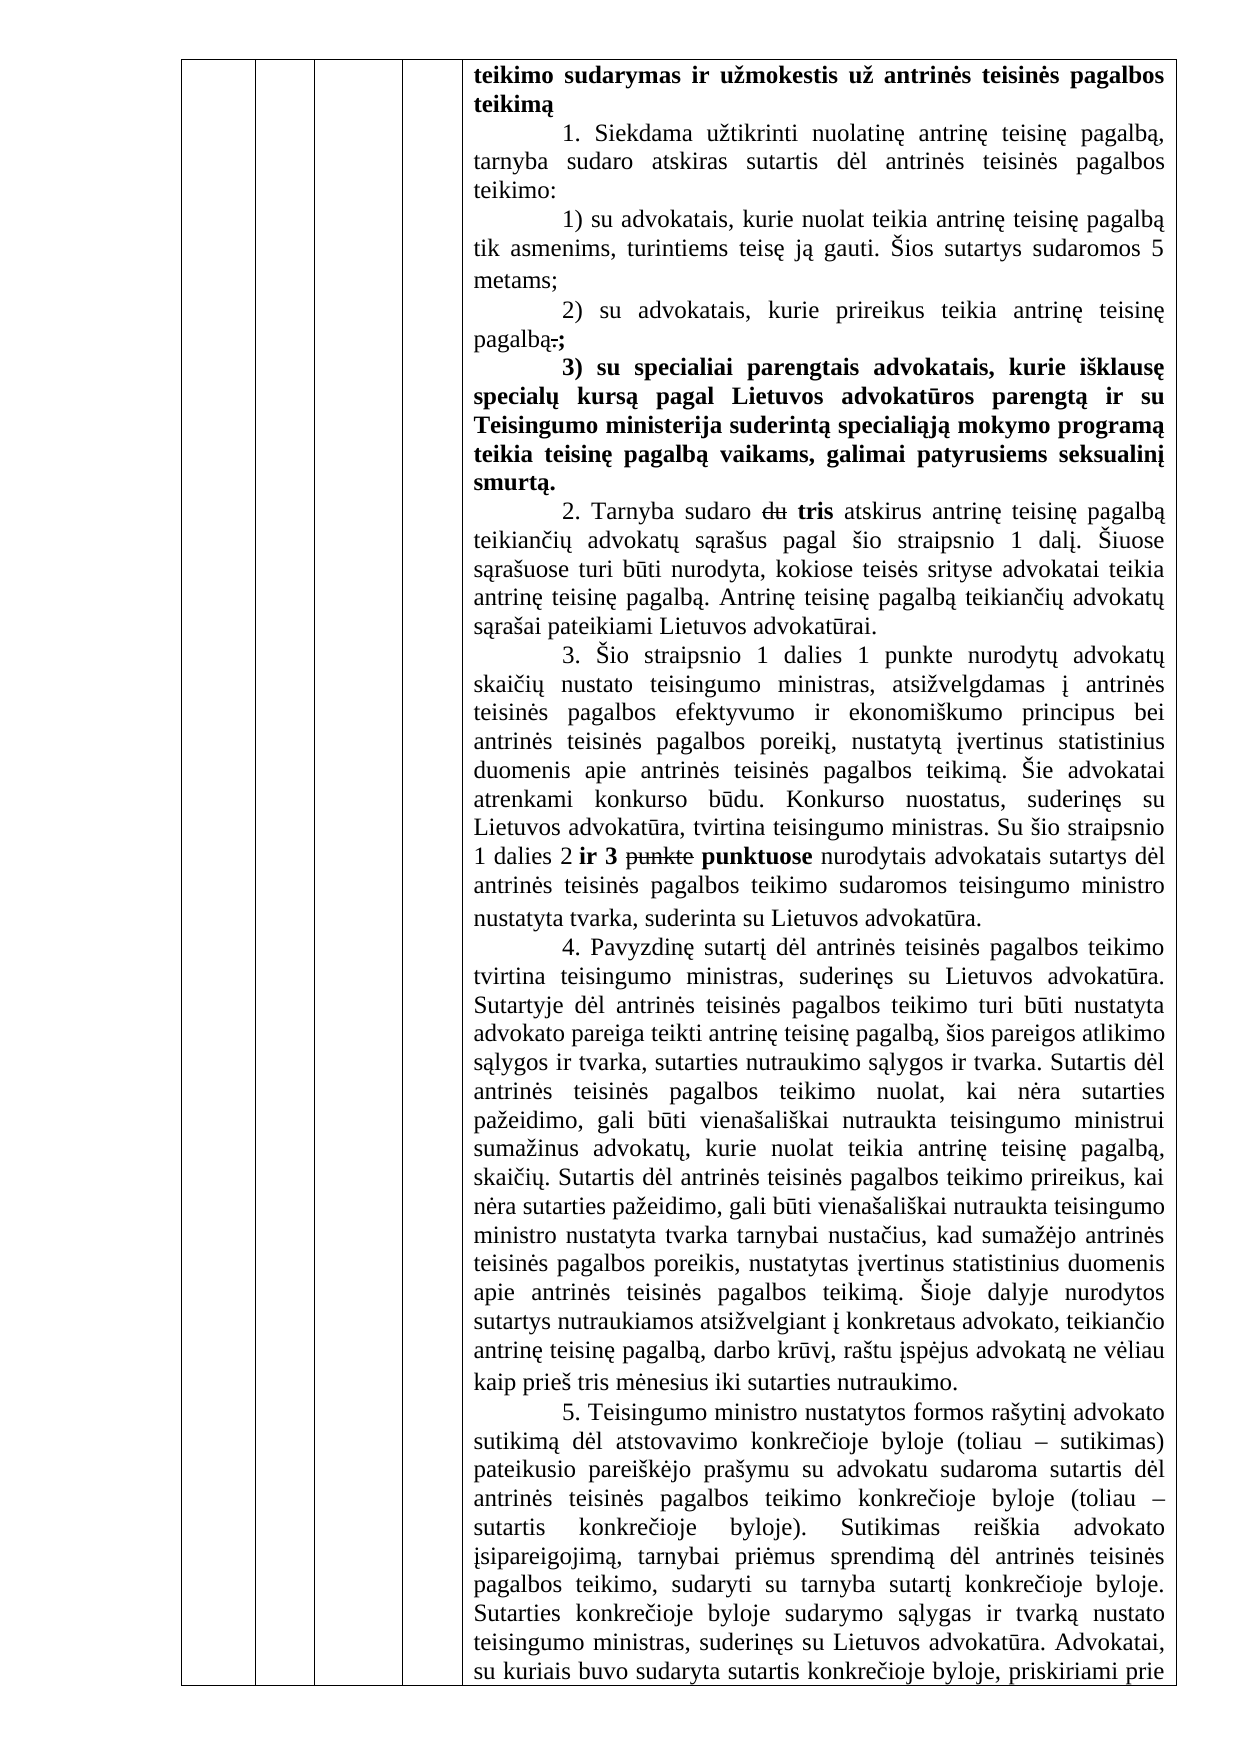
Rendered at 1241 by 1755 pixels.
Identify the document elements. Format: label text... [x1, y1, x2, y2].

table_cell [315, 60, 402, 1684]
table_cell teikimo sudarymas ir užmokestis už antrinės teisinės pagalbos teikimą 1. Siekdama užtikrinti nuolatinę antrinę teisinę pagalbą, tarnyba sudaro atskiras sutartis dėl antrinės teisinės pagalbos teikimo: 1) su advokatais, kurie nuolat teikia antrinę teisinę pagalbą tik asmenims, turintiems teisę ją gauti. Šios sutartys sudaromos 5 metams; 2) su advokatais, kurie prireikus teikia antrinę teisinę pagalbą.; 3) su specialiai parengtais advokatais, kurie išklausę specialų kursą pagal Lietuvos advokatūros parengtą ir su Teisingumo ministerija suderintą specialiąją mokymo programą teikia teisinę pagalbą vaikams, galimai patyrusiems seksualinį smurtą. 2. Tarnyba sudaro du tris atskirus antrinę teisinę pagalbą teikiančių advokatų sąrašus pagal šio straipsnio 1 dalį. Šiuose sąrašuose turi būti nurodyta, kokiose teisės srityse advokatai teikia antrinę teisinę pagalbą. Antrinę teisinę pagalbą teikiančių advokatų sąrašai pateikiami Lietuvos advokatūrai. 3. Šio straipsnio 1 dalies 1 punkte nurodytų advokatų skaičių nustato teisingumo ministras, atsižvelgdamas į antrinės teisinės pagalbos efektyvumo ir ekonomiškumo principus bei antrinės teisinės pagalbos poreikį, nustatytą įvertinus statistinius duomenis apie antrinės teisinės pagalbos teikimą. Šie advokatai atrenkami konkurso būdu. Konkurso nuostatus, suderinęs su Lietuvos advokatūra, tvirtina teisingumo ministras. Su šio straipsnio 1 dalies 2 ir 3 punkte punktuose nurodytais advokatais sutartys dėl antrinės teisinės pagalbos teikimo sudaromos teisingumo ministro nustatyta tvarka, suderinta su Lietuvos advokatūra. 4. Pavyzdinę sutartį dėl antrinės teisinės pagalbos teikimo tvirtina teisingumo ministras, suderinęs su Lietuvos advokatūra. Sutartyje dėl antrinės teisinės pagalbos teikimo turi būti nustatyta advokato pareiga teikti antrinę teisinę pagalbą, šios pareigos atlikimo sąlygos ir tvarka, sutarties nutraukimo sąlygos ir tvarka. Sutartis dėl antrinės teisinės pagalbos teikimo nuolat, kai nėra sutarties pažeidimo, gali būti vienašališkai nutraukta teisingumo ministrui sumažinus advokatų, kurie nuolat teikia antrinę teisinę pagalbą, skaičių. Sutartis dėl antrinės teisinės pagalbos teikimo prireikus, kai nėra sutarties pažeidimo, gali būti vienašališkai nutraukta teisingumo ministro nustatyta tvarka tarnybai nustačius, kad sumažėjo antrinės teisinės pagalbos poreikis, nustatytas įvertinus statistinius duomenis apie antrinės teisinės pagalbos teikimą. Šioje dalyje nurodytos sutartys nutraukiamos atsižvelgiant į konkretaus advokato, teikiančio antrinę teisinę pagalbą, darbo krūvį, raštu įspėjus advokatą ne vėliau kaip prieš tris mėnesius iki sutarties nutraukimo. 5. Teisingumo ministro nustatytos formos rašytinį advokato sutikimą dėl atstovavimo konkrečioje byloje (toliau – sutikimas) pateikusio pareiškėjo prašymu su advokatu sudaroma sutartis dėl antrinės teisinės pagalbos teikimo konkrečioje byloje (toliau – sutartis konkrečioje byloje). Sutikimas reiškia advokato įsipareigojimą, tarnybai priėmus sprendimą dėl antrinės teisinės pagalbos teikimo, sudaryti su tarnyba sutartį konkrečioje byloje. Sutarties konkrečioje byloje sudarymo sąlygas ir tvarką nustato teisingumo ministras, suderinęs su Lietuvos advokatūra. Advokatai, su kuriais buvo sudaryta sutartis konkrečioje byloje, priskiriami prie [463, 60, 1176, 1684]
table_cell [182, 60, 255, 1684]
table_cell [256, 60, 314, 1684]
table_cell [403, 60, 462, 1684]
